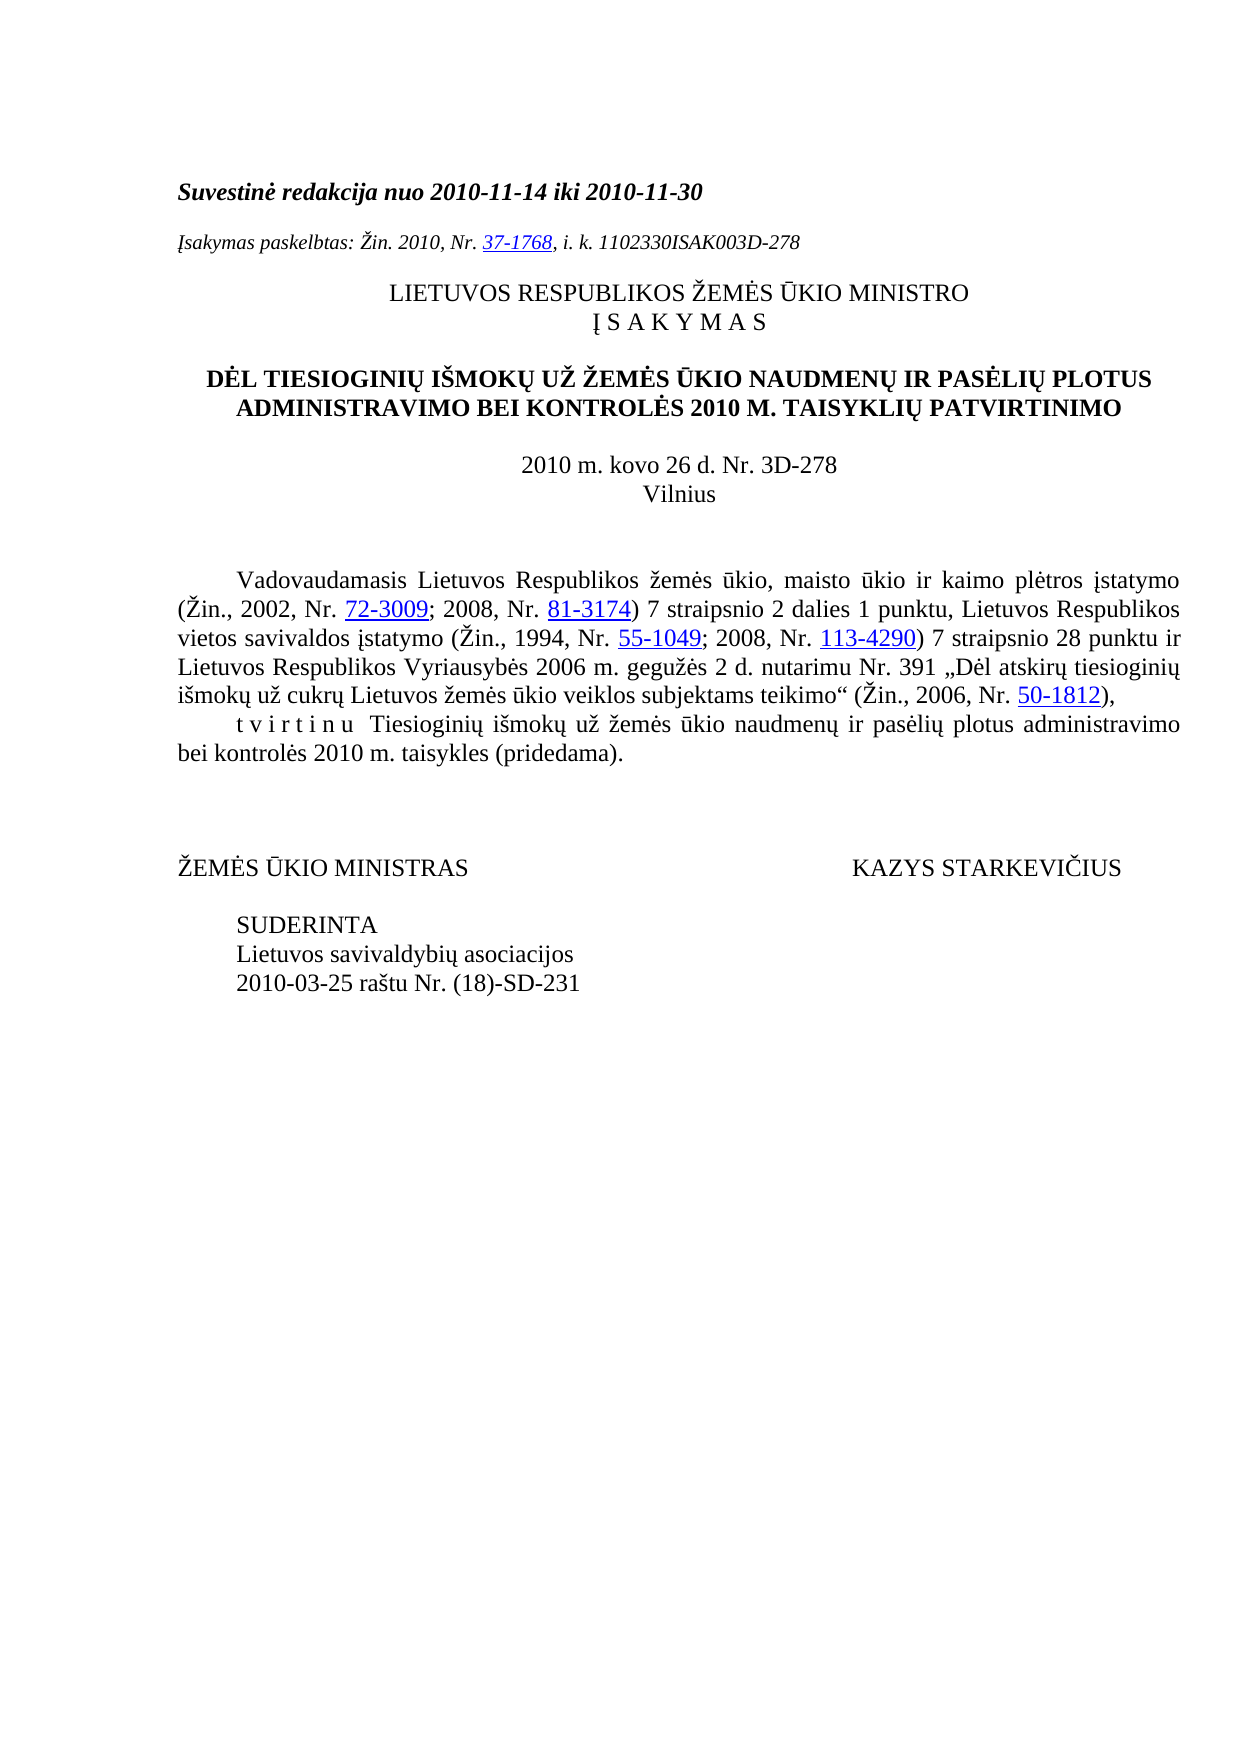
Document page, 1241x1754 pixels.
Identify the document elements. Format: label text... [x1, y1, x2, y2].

text Įsakymas paskelbtas: Žin. 2010, Nr. 37-1768, i. k. 1102330ISAK003D-278 [177, 230, 1181, 254]
text 2010 m. kovo 26 d. Nr. 3D-278 [177, 451, 1181, 479]
text Suvestinė redakcija nuo 2010-11-14 iki 2010-11-30 [177, 177, 1181, 206]
text ĮSAKYMAS [177, 307, 1181, 336]
text tvirtinu Tiesioginių išmokų už žemės ūkio naudmenų ir pasėlių plotus administravimo bei kontrolės 2010 m. taisykles (pridedama). [177, 709, 1181, 767]
text LIETUVOS RESPUBLIKOS ŽEMĖS ŪKIO MINISTRO [177, 278, 1181, 307]
text 2010-03-25 raštu Nr. (18)-SD-231 [177, 968, 1181, 997]
text Žemės ūkio ministras Kazys Starkevičius [177, 853, 1181, 882]
text DĖL TIESIOGINIŲ IŠMOKŲ UŽ ŽEMĖS ŪKIO NAUDMENŲ IR PASĖLIŲ PLOTUS ADMINISTRAVIMO BEI KONTROLĖS 2010 M. TAISYKLIŲ PATVIRTINIMO [177, 364, 1181, 422]
text Vadovaudamasis Lietuvos Respublikos žemės ūkio, maisto ūkio ir kaimo plėtros įstatymo (Žin., 2002, Nr. 72-3009; 2008, Nr. 81-3174) 7 straipsnio 2 dalies 1 punktu, Lietuvos Respublikos vietos savivaldos įstatymo (Žin., 1994, Nr. 55-1049; 2008, Nr. 113-4290) 7 straipsnio 28 punktu ir Lietuvos Respublikos Vyriausybės 2006 m. gegužės 2 d. nutarimu Nr. 391 „Dėl atskirų tiesioginių išmokų už cukrų Lietuvos žemės ūkio veiklos subjektams teikimo“ (Žin., 2006, Nr. 50-1812), [177, 566, 1181, 709]
text Lietuvos savivaldybių asociacijos [177, 939, 1181, 968]
text Vilnius [177, 479, 1181, 508]
text SUDERINTA [177, 911, 1181, 939]
